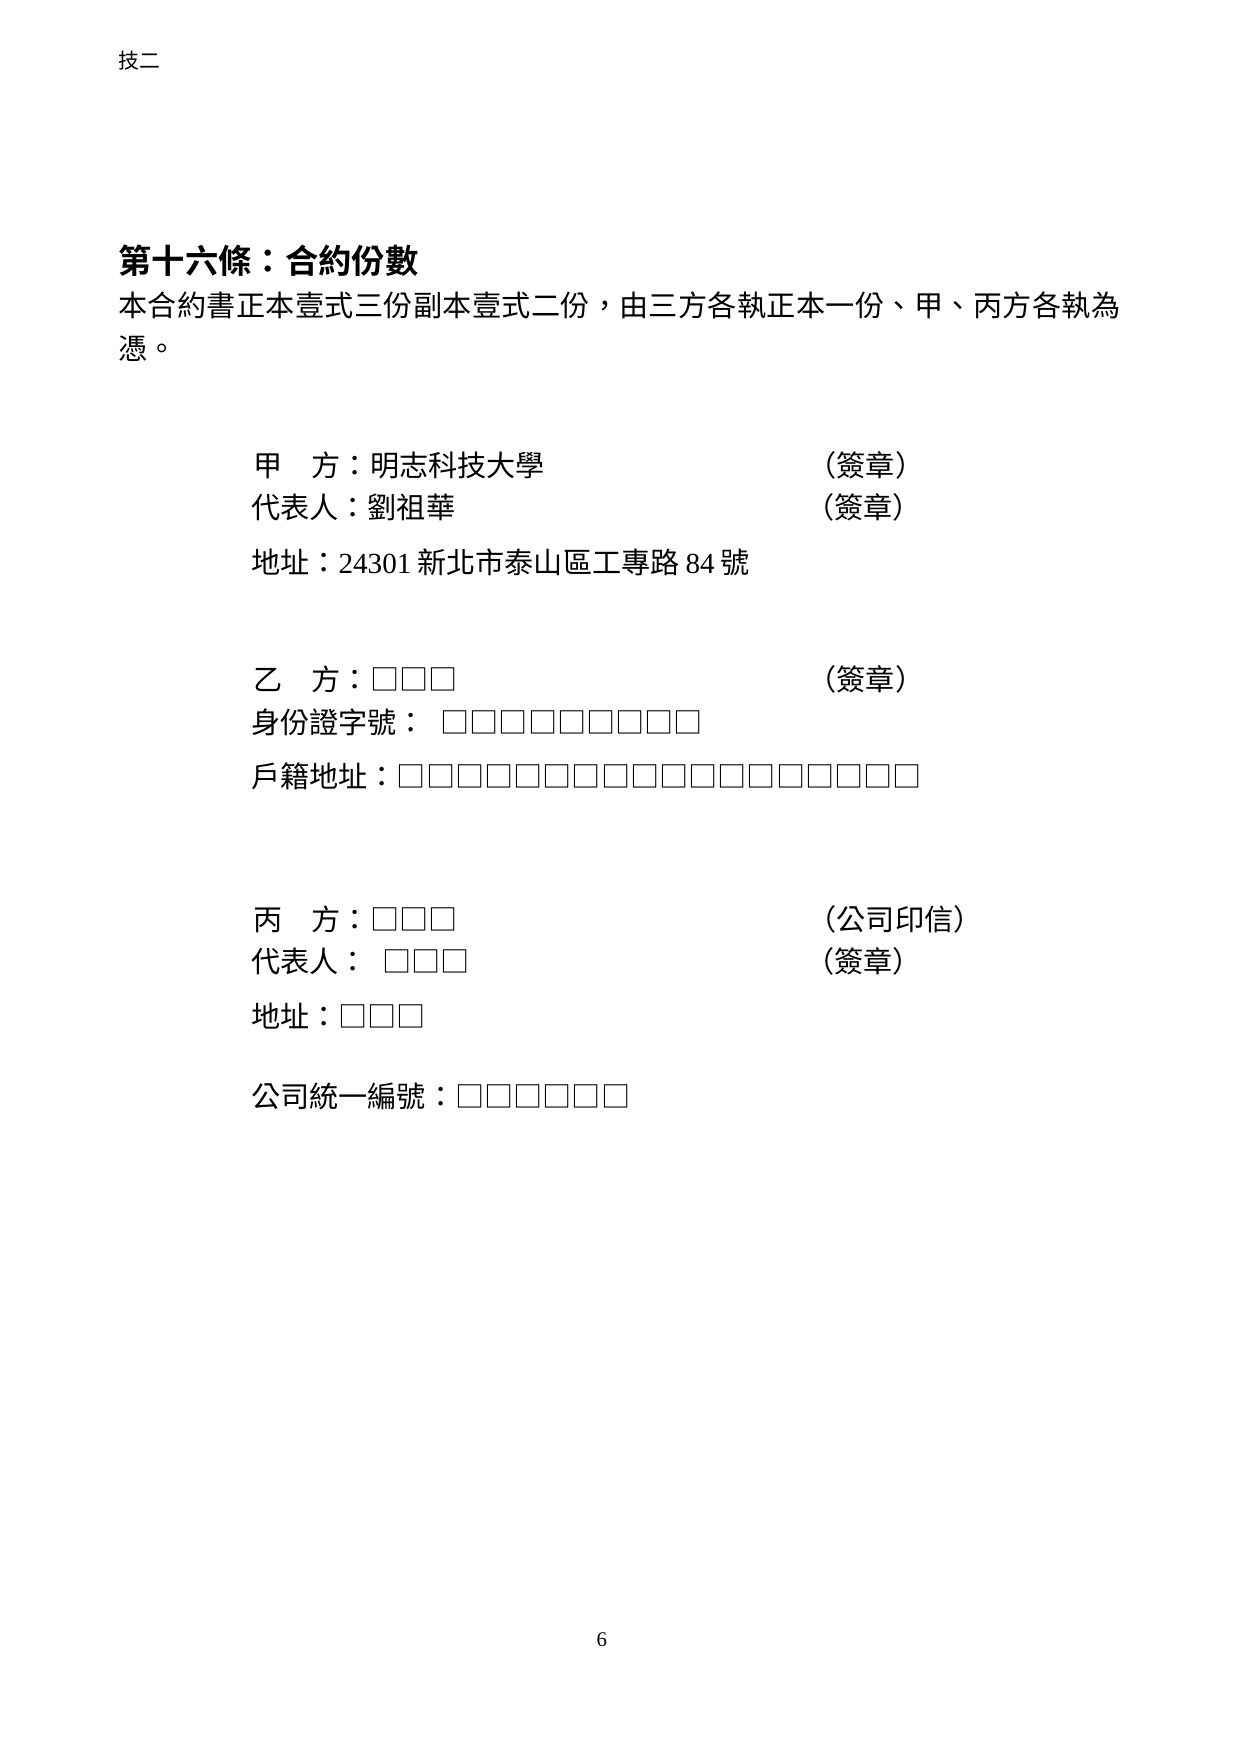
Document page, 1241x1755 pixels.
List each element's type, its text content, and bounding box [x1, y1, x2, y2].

text 本合約書正本壹式三份副本壹式二份，由三方各執正本一份、甲、丙方各執為憑。 [118, 283, 1122, 367]
text 地址：24301新北市泰山區工專路84號 [251, 539, 1122, 582]
text 第十六條：合約份數 [118, 235, 1122, 283]
text 公司統一編號：□□□□□□ [251, 1073, 1122, 1115]
text 地址：□□□ [251, 993, 1122, 1036]
text 代表人： □□□ （簽章） [251, 938, 1122, 981]
text 戶籍地址：□□□□□□□□□□□□□□□□□□ [251, 754, 1122, 796]
text 身份證字號： □□□□□□□□□ [251, 699, 1122, 741]
text 丙 方：□□□ （公司印信） [251, 896, 1122, 938]
text 甲 方：明志科技大學 （簽章） [251, 442, 1122, 485]
text 乙 方：□□□ （簽章） [251, 657, 1122, 699]
text 代表人：劉祖華 （簽章） [251, 485, 1122, 527]
